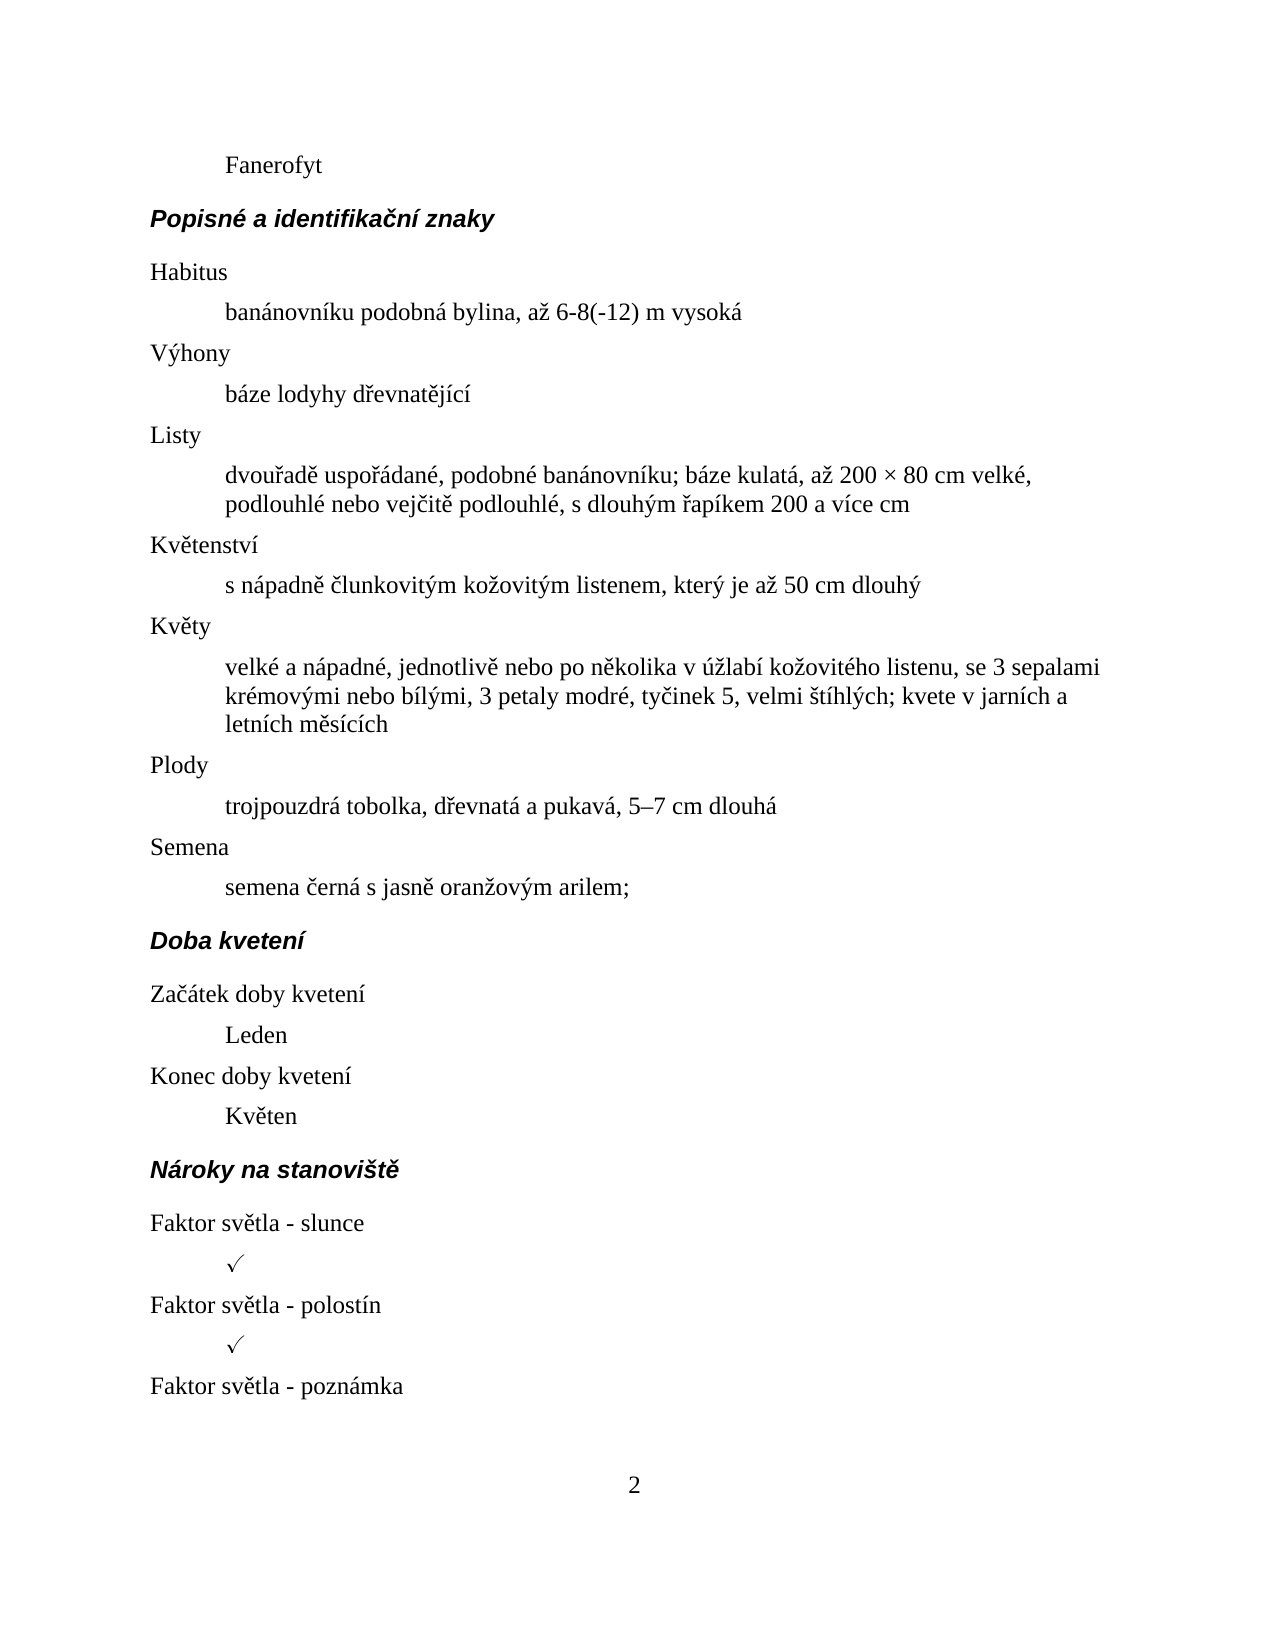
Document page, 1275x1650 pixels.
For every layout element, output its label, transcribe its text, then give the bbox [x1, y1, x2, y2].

subtitle Nároky na stanoviště [150, 1155, 1125, 1184]
text Listy [150, 420, 1125, 448]
text Plody [150, 750, 1125, 779]
text Fanerofyt [225, 150, 1125, 179]
subtitle Popisné a identifikační znaky [150, 204, 1125, 232]
text banánovníku podobná bylina, až 6-8(-12) m vysoká [225, 297, 1125, 326]
text trojpouzdrá tobolka, dřevnatá a pukavá, 5–7 cm dlouhá [225, 791, 1125, 820]
text Květenství [150, 530, 1125, 559]
text Květy [150, 611, 1125, 640]
text Leden [225, 1020, 1125, 1049]
text semena černá s jasně oranžovým arilem; [225, 872, 1125, 901]
text Semena [150, 832, 1125, 861]
text Habitus [150, 257, 1125, 286]
text ✓ [225, 1249, 1125, 1278]
text ✓ [225, 1330, 1125, 1359]
text s nápadně člunkovitým kožovitým listenem, který je až 50 cm dlouhý [225, 571, 1125, 599]
text Faktor světla - polostín [150, 1290, 1125, 1318]
text Začátek doby kvetení [150, 979, 1125, 1008]
text Konec doby kvetení [150, 1061, 1125, 1089]
subtitle Doba kvetení [150, 926, 1125, 955]
text dvouřadě uspořádané, podobné banánovníku; báze kulatá, až 200 × 80 cm velké, podlouhlé nebo vejčitě podlouhlé, s dlouhým řapíkem 200 a více cm [225, 460, 1125, 518]
text Květen [225, 1101, 1125, 1130]
text Faktor světla - slunce [150, 1208, 1125, 1237]
text velké a nápadné, jednotlivě nebo po několika v úžlabí kožovitého listenu, se 3 sepalami krémovými nebo bílými, 3 petaly modré, tyčinek 5, velmi štíhlých; kvete v jarních a letních měsících [225, 652, 1125, 738]
text Výhony [150, 338, 1125, 367]
text báze lodyhy dřevnatějící [225, 379, 1125, 408]
text Faktor světla - poznámka [150, 1371, 1125, 1400]
